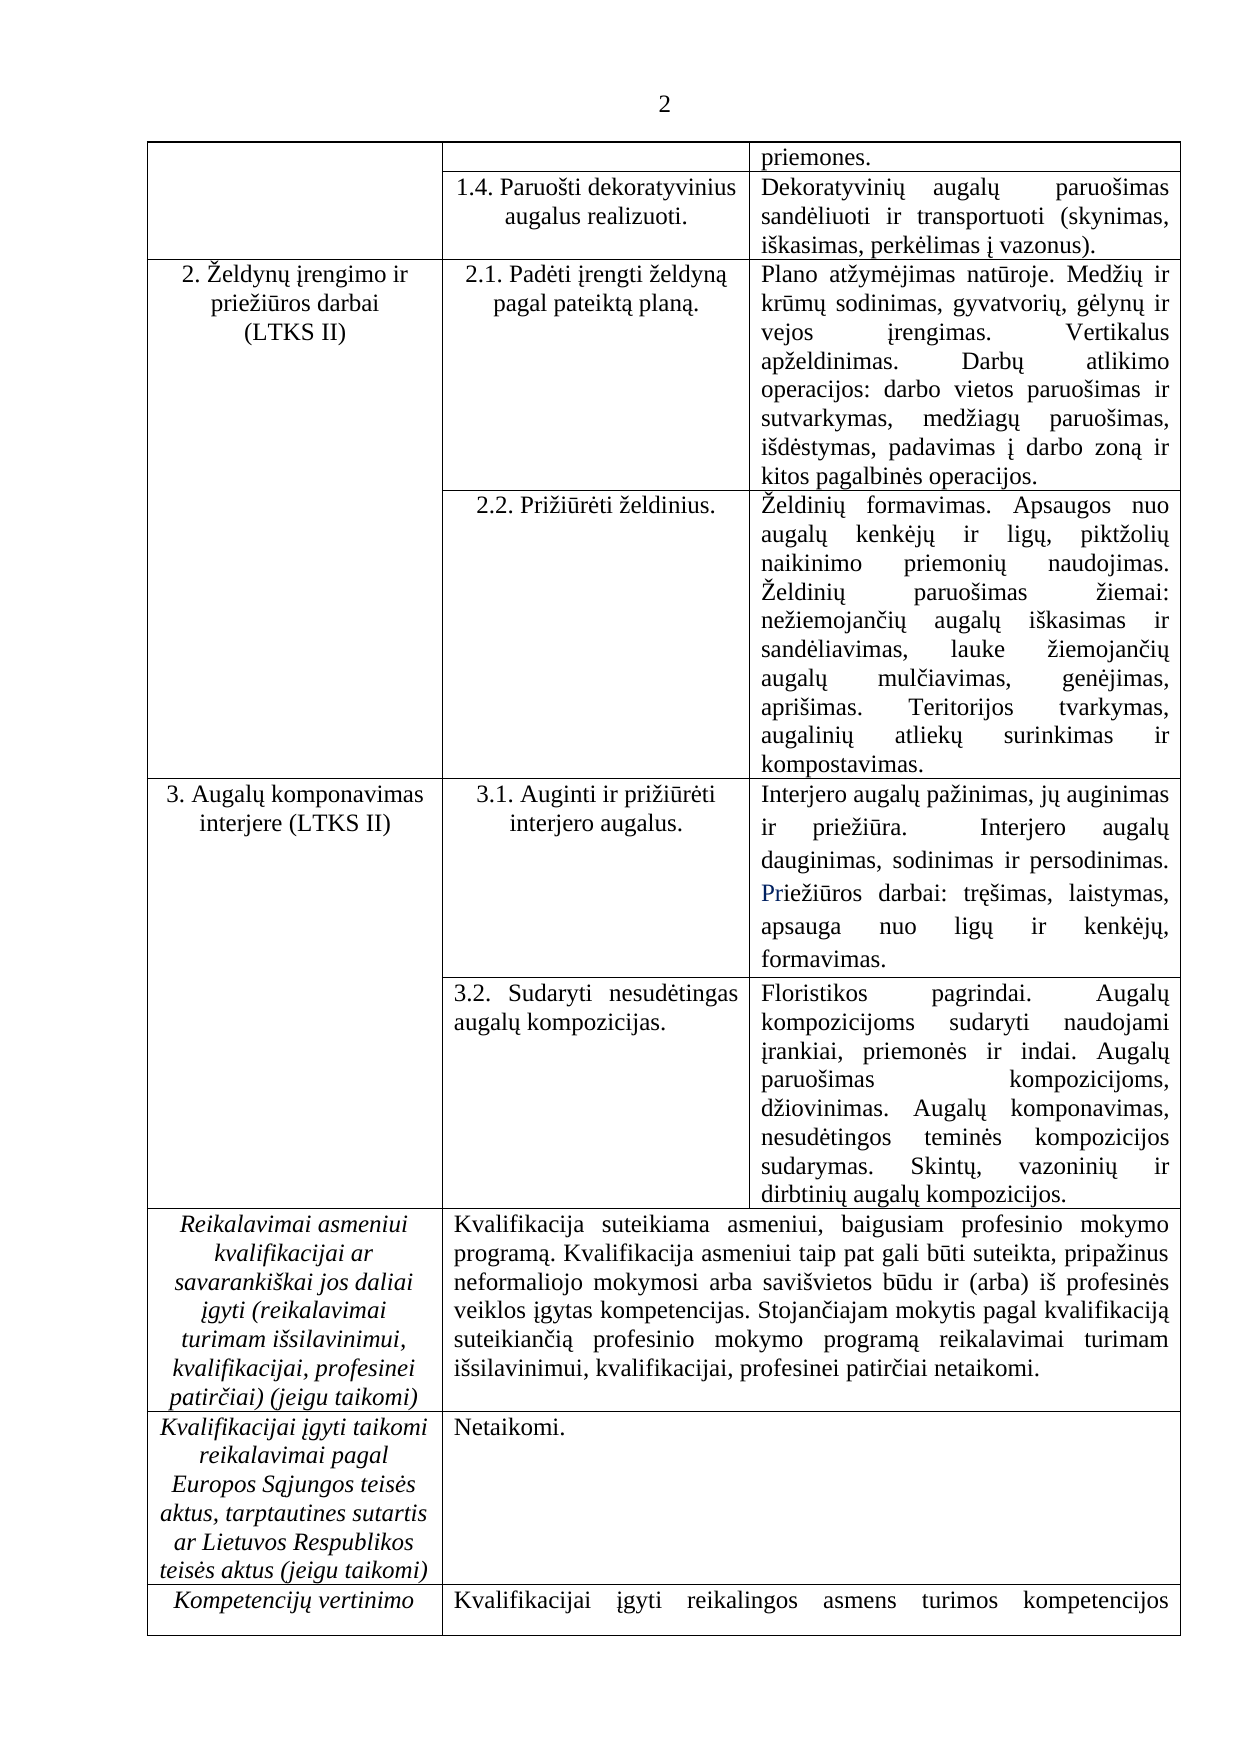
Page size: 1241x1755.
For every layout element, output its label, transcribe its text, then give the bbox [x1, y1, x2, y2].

table_cell 2.1. Padėti įrengti želdyną pagal pateiktą planą. [443, 260, 749, 489]
table_cell 3.1. Auginti ir prižiūrėti interjero augalus. [443, 779, 749, 977]
table_cell Želdinių formavimas. Apsaugos nuo augalų kenkėjų ir ligų, piktžolių naikinimo priemonių naudojimas. Želdinių paruošimas žiemai: nežiemojančių augalų iškasimas ir sandėliavimas, lauke žiemojančių augalų mulčiavimas, genėjimas, aprišimas. Teritorijos tvarkymas, augalinių atliekų surinkimas ir kompostavimas. [750, 491, 1180, 778]
table_cell [443, 143, 749, 171]
table_cell Reikalavimai asmeniui kvalifikacijai ar savarankiškai jos daliai įgyti (reikalavimai turimam išsilavinimui, kvalifikacijai, profesinei patirčiai) (jeigu taikomi) [148, 1209, 442, 1411]
table_cell Netaikomi. [443, 1412, 1180, 1584]
table_cell priemones. [750, 143, 1180, 171]
table_cell 3. Augalų komponavimas interjere (LTKS II) [148, 779, 442, 1208]
table_cell Kompetencijų vertinimo [148, 1585, 442, 1635]
table_cell Kvalifikacija suteikiama asmeniui, baigusiam profesinio mokymo programą. Kvalifikacija asmeniui taip pat gali būti suteikta, pripažinus neformaliojo mokymosi arba savišvietos būdu ir (arba) iš profesinės veiklos įgytas kompetencijas. Stojančiajam mokytis pagal kvalifikaciją suteikiančią profesinio mokymo programą reikalavimai turimam išsilavinimui, kvalifikacijai, profesinei patirčiai netaikomi. [443, 1209, 1180, 1411]
table_cell Kvalifikacijai įgyti taikomi reikalavimai pagal Europos Sąjungos teisės aktus, tarptautines sutartis ar Lietuvos Respublikos teisės aktus (jeigu taikomi) [148, 1412, 442, 1584]
table_cell Kvalifikacijai įgyti reikalingos asmens turimos kompetencijos [443, 1585, 1180, 1635]
table_cell 1.4. Paruošti dekoratyvinius augalus realizuoti. [443, 172, 749, 258]
table_cell 3.2. Sudaryti nesudėtingas augalų kompozicijas. [443, 978, 749, 1208]
table_cell [148, 143, 442, 258]
table_cell 2.2. Prižiūrėti želdinius. [443, 491, 749, 778]
table_cell Dekoratyvinių augalų paruošimas sandėliuoti ir transportuoti (skynimas, iškasimas, perkėlimas į vazonus). [750, 172, 1180, 258]
table_cell Interjero augalų pažinimas, jų auginimas ir priežiūra. Interjero augalų dauginimas, sodinimas ir persodinimas. Priežiūros darbai: tręšimas, laistymas, apsauga nuo ligų ir kenkėjų, formavimas. [750, 779, 1180, 977]
table_cell Floristikos pagrindai. Augalų kompozicijoms sudaryti naudojami įrankiai, priemonės ir indai. Augalų paruošimas kompozicijoms, džiovinimas. Augalų komponavimas, nesudėtingos teminės kompozicijos sudarymas. Skintų, vazoninių ir dirbtinių augalų kompozicijos. [750, 978, 1180, 1208]
table_cell Plano atžymėjimas natūroje. Medžių ir krūmų sodinimas, gyvatvorių, gėlynų ir vejos įrengimas. Vertikalus apželdinimas. Darbų atlikimo operacijos: darbo vietos paruošimas ir sutvarkymas, medžiagų paruošimas, išdėstymas, padavimas į darbo zoną ir kitos pagalbinės operacijos. [750, 260, 1180, 489]
table_cell 2. Želdynų įrengimo ir priežiūros darbai (LTKS II) [148, 260, 442, 778]
